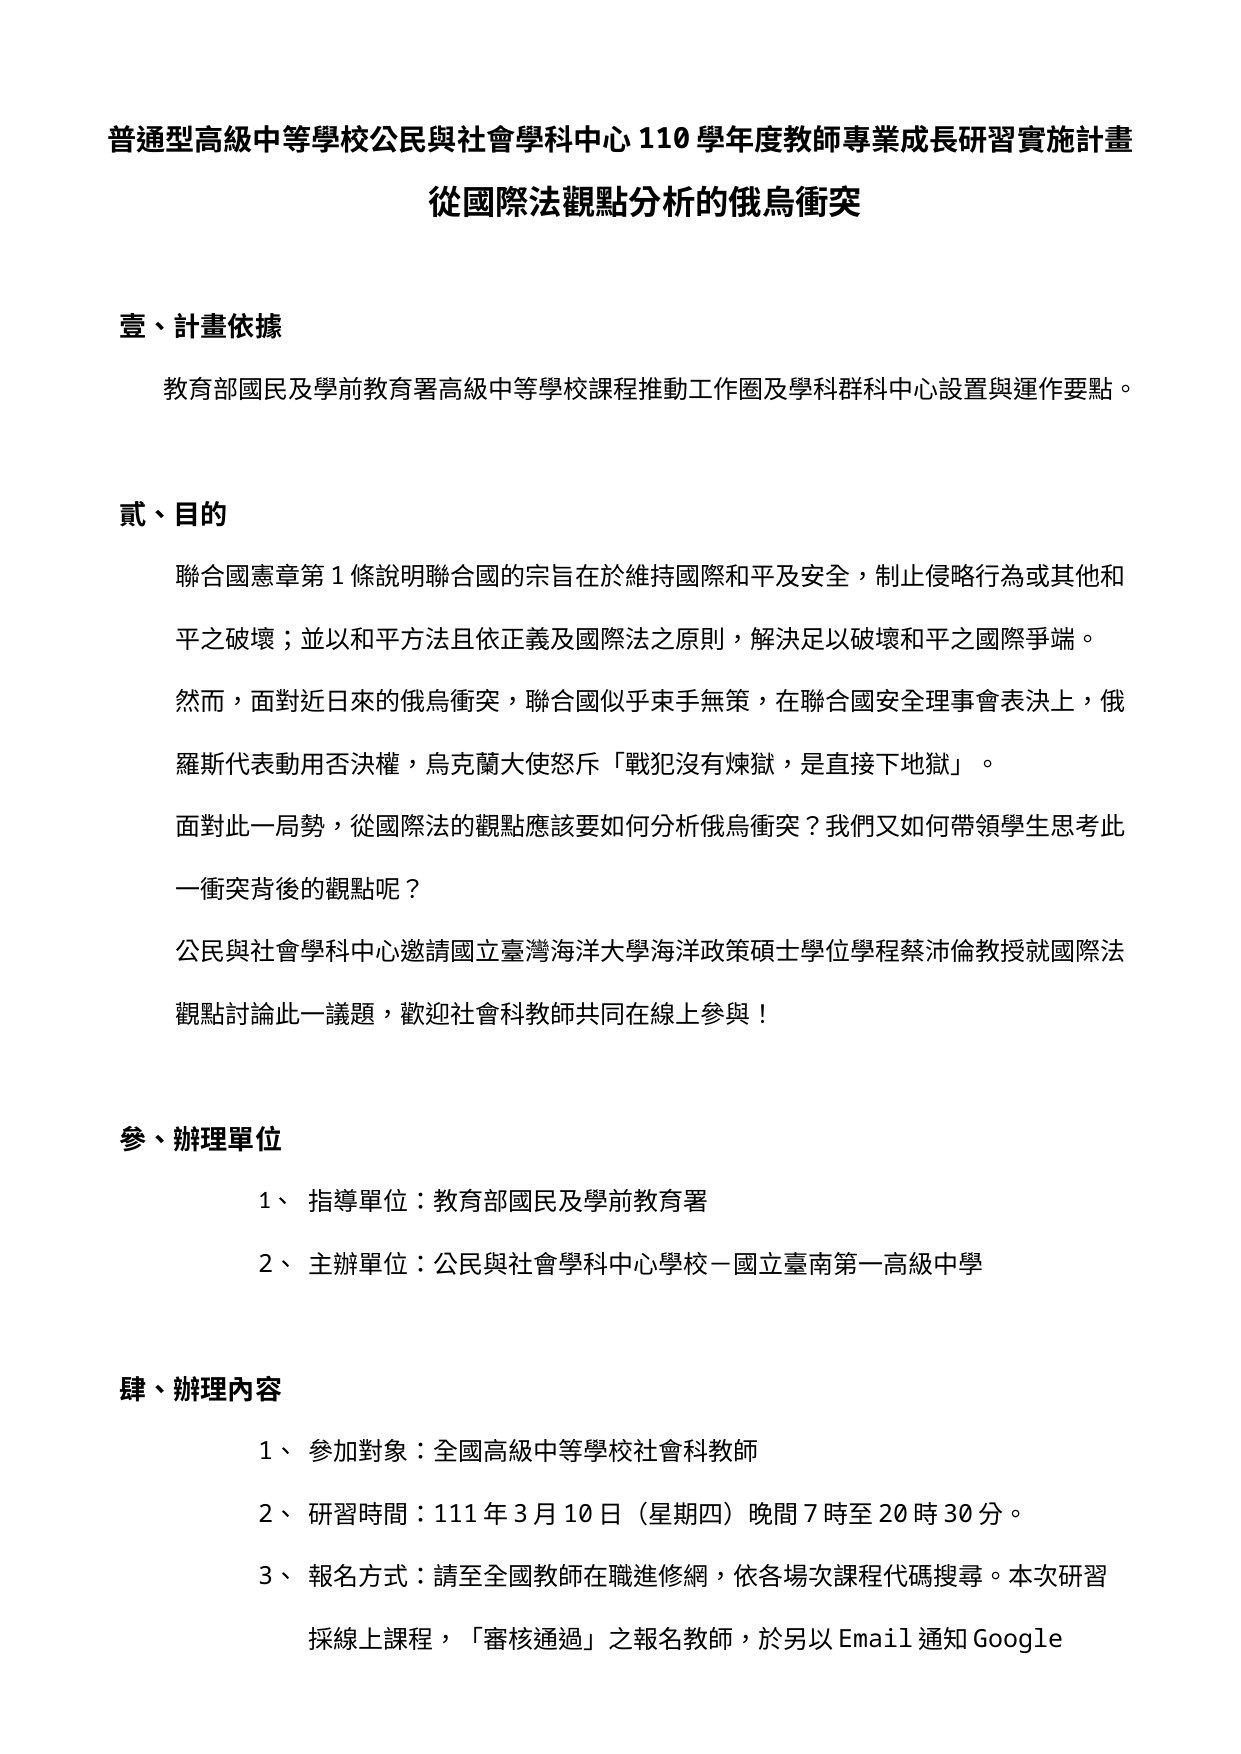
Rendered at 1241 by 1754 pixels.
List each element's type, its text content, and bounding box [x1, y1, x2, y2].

list 研習時間：111年3月10日（星期四）晚間7時至20時30分。 [258, 1471, 1165, 1533]
list 目的 [119, 471, 1165, 533]
list 辦理單位 [119, 1096, 1165, 1158]
list 主辦單位：公民與社會學科中心學校－國立臺南第一高級中學 [258, 1221, 1165, 1283]
text 從國際法觀點分析的俄烏衝突 [125, 158, 1165, 221]
list 指導單位：教育部國民及學前教育署 [258, 1158, 1165, 1221]
text 聯合國憲章第1條說明聯合國的宗旨在於維持國際和平及安全，制止侵略行為或其他和平之破壞；並以和平方法且依正義及國際法之原則，解決足以破壞和平之國際爭端。 [175, 533, 1138, 658]
list 報名方式：請至全國教師在職進修網，依各場次課程代碼搜尋。本次研習採線上課程，「審核通過」之報名教師，於另以Email通知Google [258, 1533, 1123, 1658]
text 教育部國民及學前教育署高級中等學校課程推動工作圈及學科群科中心設置與運作要點。 [164, 346, 1154, 408]
list 計畫依據 [119, 283, 1165, 346]
text 公民與社會學科中心邀請國立臺灣海洋大學海洋政策碩士學位學程蔡沛倫教授就國際法觀點討論此一議題，歡迎社會科教師共同在線上參與！ [175, 908, 1138, 1033]
text 然而，面對近日來的俄烏衝突，聯合國似乎束手無策，在聯合國安全理事會表決上，俄羅斯代表動用否決權，烏克蘭大使怒斥「戰犯沒有煉獄，是直接下地獄」。 [175, 658, 1138, 783]
text 普通型高級中等學校公民與社會學科中心110學年度教師專業成長研習實施計畫 [75, 96, 1165, 158]
list 辦理內容 [119, 1346, 1165, 1408]
text 面對此一局勢，從國際法的觀點應該要如何分析俄烏衝突？我們又如何帶領學生思考此一衝突背後的觀點呢？ [175, 783, 1138, 908]
list 參加對象：全國高級中等學校社會科教師 [258, 1408, 1165, 1471]
